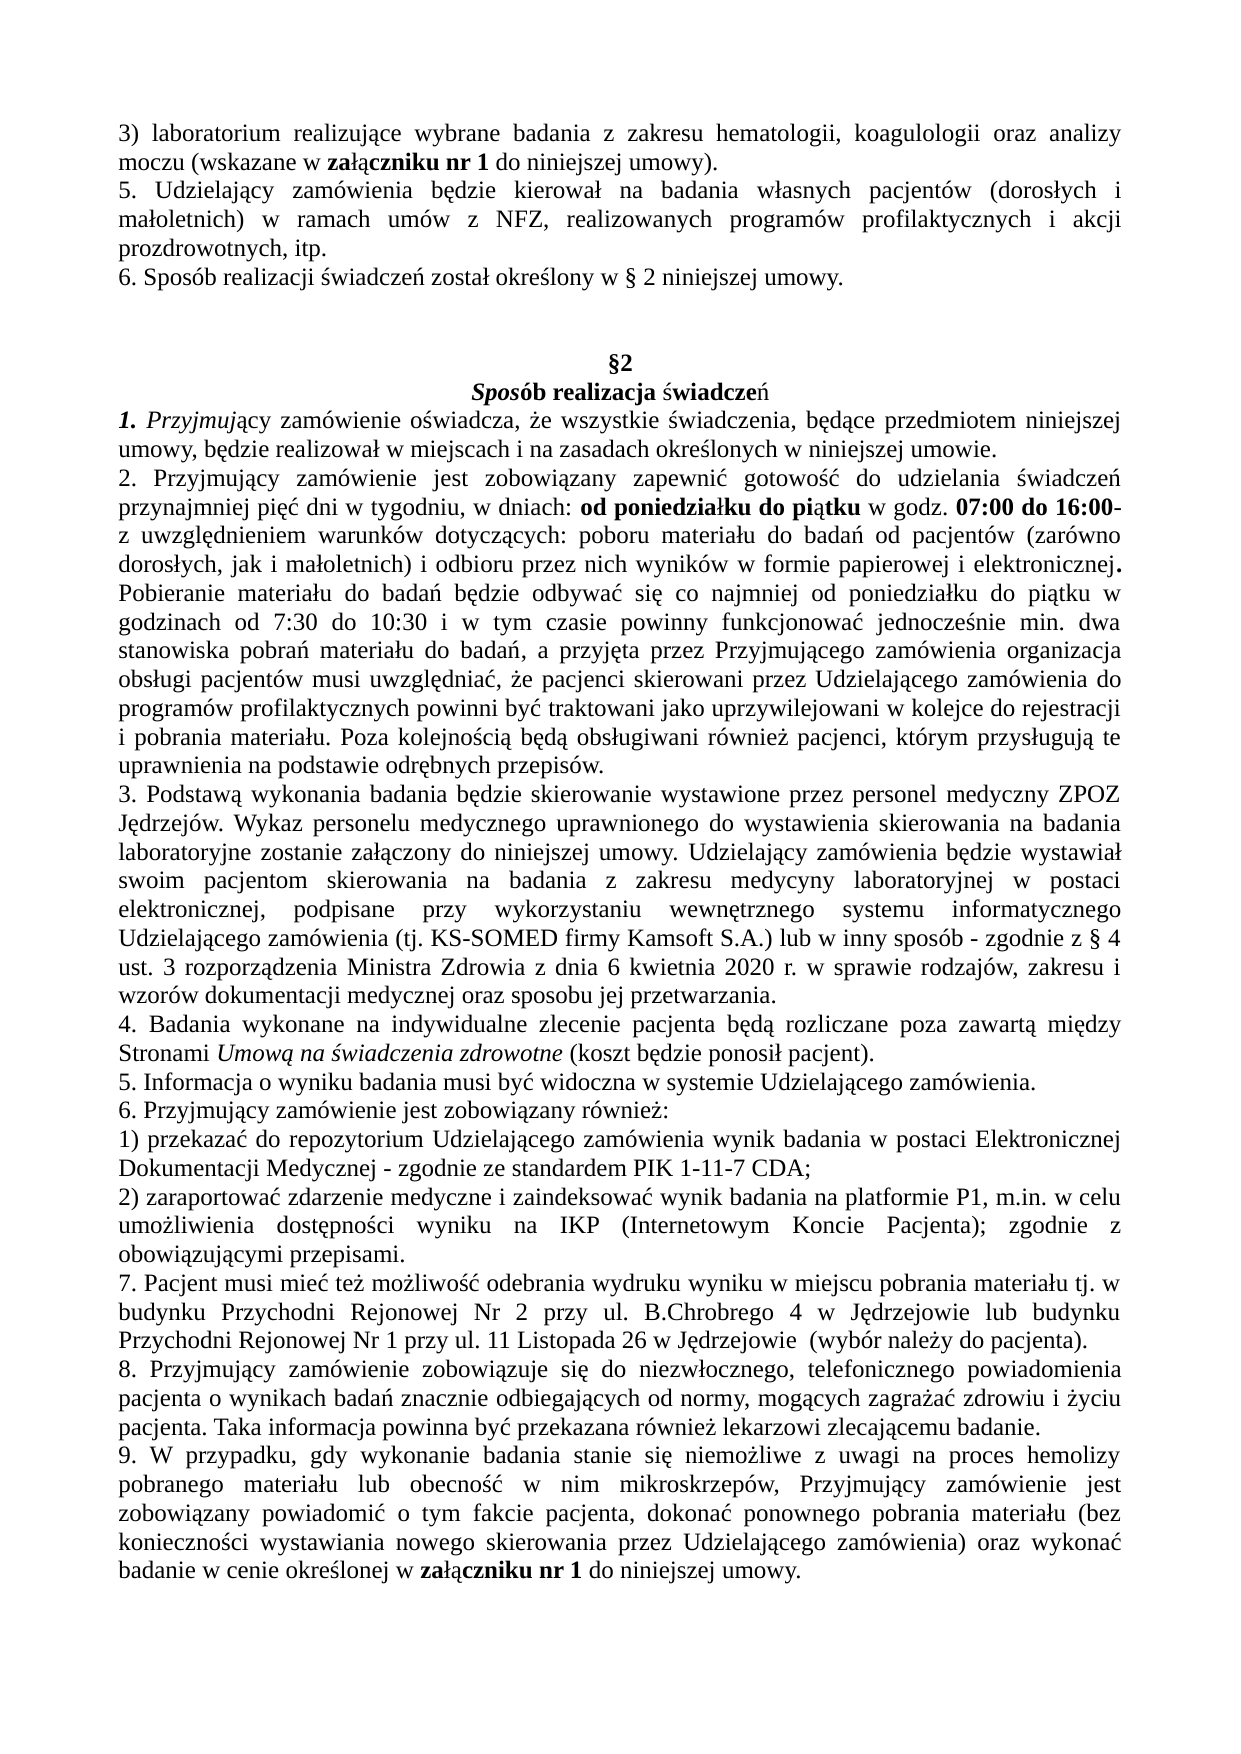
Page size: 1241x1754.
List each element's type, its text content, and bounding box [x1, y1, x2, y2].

text 1) przekazać do repozytorium Udzielającego zamówienia wynik badania w postaci Elektronicznej Dokumentacji Medycznej - zgodnie ze standardem PIK 1-11-7 CDA; [118, 1124, 1122, 1182]
text 2. Przyjmujący zamówienie jest zobowiązany zapewnić gotowość do udzielania świadczeń przynajmniej pięć dni w tygodniu, w dniach: od poniedziałku do piątku w godz. 07:00 do 16:00- z uwzględnieniem warunków dotyczących: poboru materiału do badań od pacjentów (zarówno dorosłych, jak i małoletnich) i odbioru przez nich wyników w formie papierowej i elektronicznej. Pobieranie materiału do badań będzie odbywać się co najmniej od poniedziałku do piątku w godzinach od 7:30 do 10:30 i w tym czasie powinny funkcjonować jednocześnie min. dwa stanowiska pobrań materiału do badań, a przyjęta przez Przyjmującego zamówienia organizacja obsługi pacjentów musi uwzględniać, że pacjenci skierowani przez Udzielającego zamówienia do programów profilaktycznych powinni być traktowani jako uprzywilejowani w kolejce do rejestracji i pobrania materiału. Poza kolejnością będą obsługiwani również pacjenci, którym przysługują te uprawnienia na podstawie odrębnych przepisów. [118, 463, 1122, 779]
text 2) zaraportować zdarzenie medyczne i zaindeksować wynik badania na platformie P1, m.in. w celu umożliwienia dostępności wyniku na IKP (Internetowym Koncie Pacjenta); zgodnie z obowiązującymi przepisami. [118, 1182, 1122, 1268]
text Sposób realizacja świadczeń [118, 377, 1122, 406]
text 1. Przyjmujący zamówienie oświadcza, że wszystkie świadczenia, będące przedmiotem niniejszej umowy, będzie realizował w miejscach i na zasadach określonych w niniejszej umowie. [118, 406, 1122, 463]
text 6. Sposób realizacji świadczeń został określony w § 2 niniejszej umowy. [118, 262, 1122, 291]
text §2 [118, 348, 1122, 377]
text 5. Informacja o wyniku badania musi być widoczna w systemie Udzielającego zamówienia. [118, 1067, 1122, 1096]
text 8. Przyjmujący zamówienie zobowiązuje się do niezwłocznego, telefonicznego powiadomienia pacjenta o wynikach badań znacznie odbiegających od normy, mogących zagrażać zdrowiu i życiu pacjenta. Taka informacja powinna być przekazana również lekarzowi zlecającemu badanie. [118, 1354, 1122, 1441]
text 5. Udzielający zamówienia będzie kierował na badania własnych pacjentów (dorosłych i małoletnich) w ramach umów z NFZ, realizowanych programów profilaktycznych i akcji prozdrowotnych, itp. [118, 176, 1122, 262]
text 3. Podstawą wykonania badania będzie skierowanie wystawione przez personel medyczny ZPOZ Jędrzejów. Wykaz personelu medycznego uprawnionego do wystawienia skierowania na badania laboratoryjne zostanie załączony do niniejszej umowy. Udzielający zamówienia będzie wystawiał swoim pacjentom skierowania na badania z zakresu medycyny laboratoryjnej w postaci elektronicznej, podpisane przy wykorzystaniu wewnętrznego systemu informatycznego Udzielającego zamówienia (tj. KS-SOMED firmy Kamsoft S.A.) lub w inny sposób - zgodnie z § 4 ust. 3 rozporządzenia Ministra Zdrowia z dnia 6 kwietnia 2020 r. w sprawie rodzajów, zakresu i wzorów dokumentacji medycznej oraz sposobu jej przetwarzania. [118, 779, 1122, 1009]
text 7. Pacjent musi mieć też możliwość odebrania wydruku wyniku w miejscu pobrania materiału tj. w budynku Przychodni Rejonowej Nr 2 przy ul. B.Chrobrego 4 w Jędrzejowie lub budynku Przychodni Rejonowej Nr 1 przy ul. 11 Listopada 26 w Jędrzejowie (wybór należy do pacjenta). [118, 1268, 1122, 1354]
text 4. Badania wykonane na indywidualne zlecenie pacjenta będą rozliczane poza zawartą między Stronami Umową na świadczenia zdrowotne (koszt będzie ponosił pacjent). [118, 1009, 1122, 1067]
text 3) laboratorium realizujące wybrane badania z zakresu hematologii, koagulologii oraz analizy moczu (wskazane w załączniku nr 1 do niniejszej umowy). [118, 118, 1122, 176]
text 9. W przypadku, gdy wykonanie badania stanie się niemożliwe z uwagi na proces hemolizy pobranego materiału lub obecność w nim mikroskrzepów, Przyjmujący zamówienie jest zobowiązany powiadomić o tym fakcie pacjenta, dokonać ponownego pobrania materiału (bez konieczności wystawiania nowego skierowania przez Udzielającego zamówienia) oraz wykonać badanie w cenie określonej w załączniku nr 1 do niniejszej umowy. [118, 1441, 1122, 1584]
text 6. Przyjmujący zamówienie jest zobowiązany również: [118, 1096, 1122, 1124]
